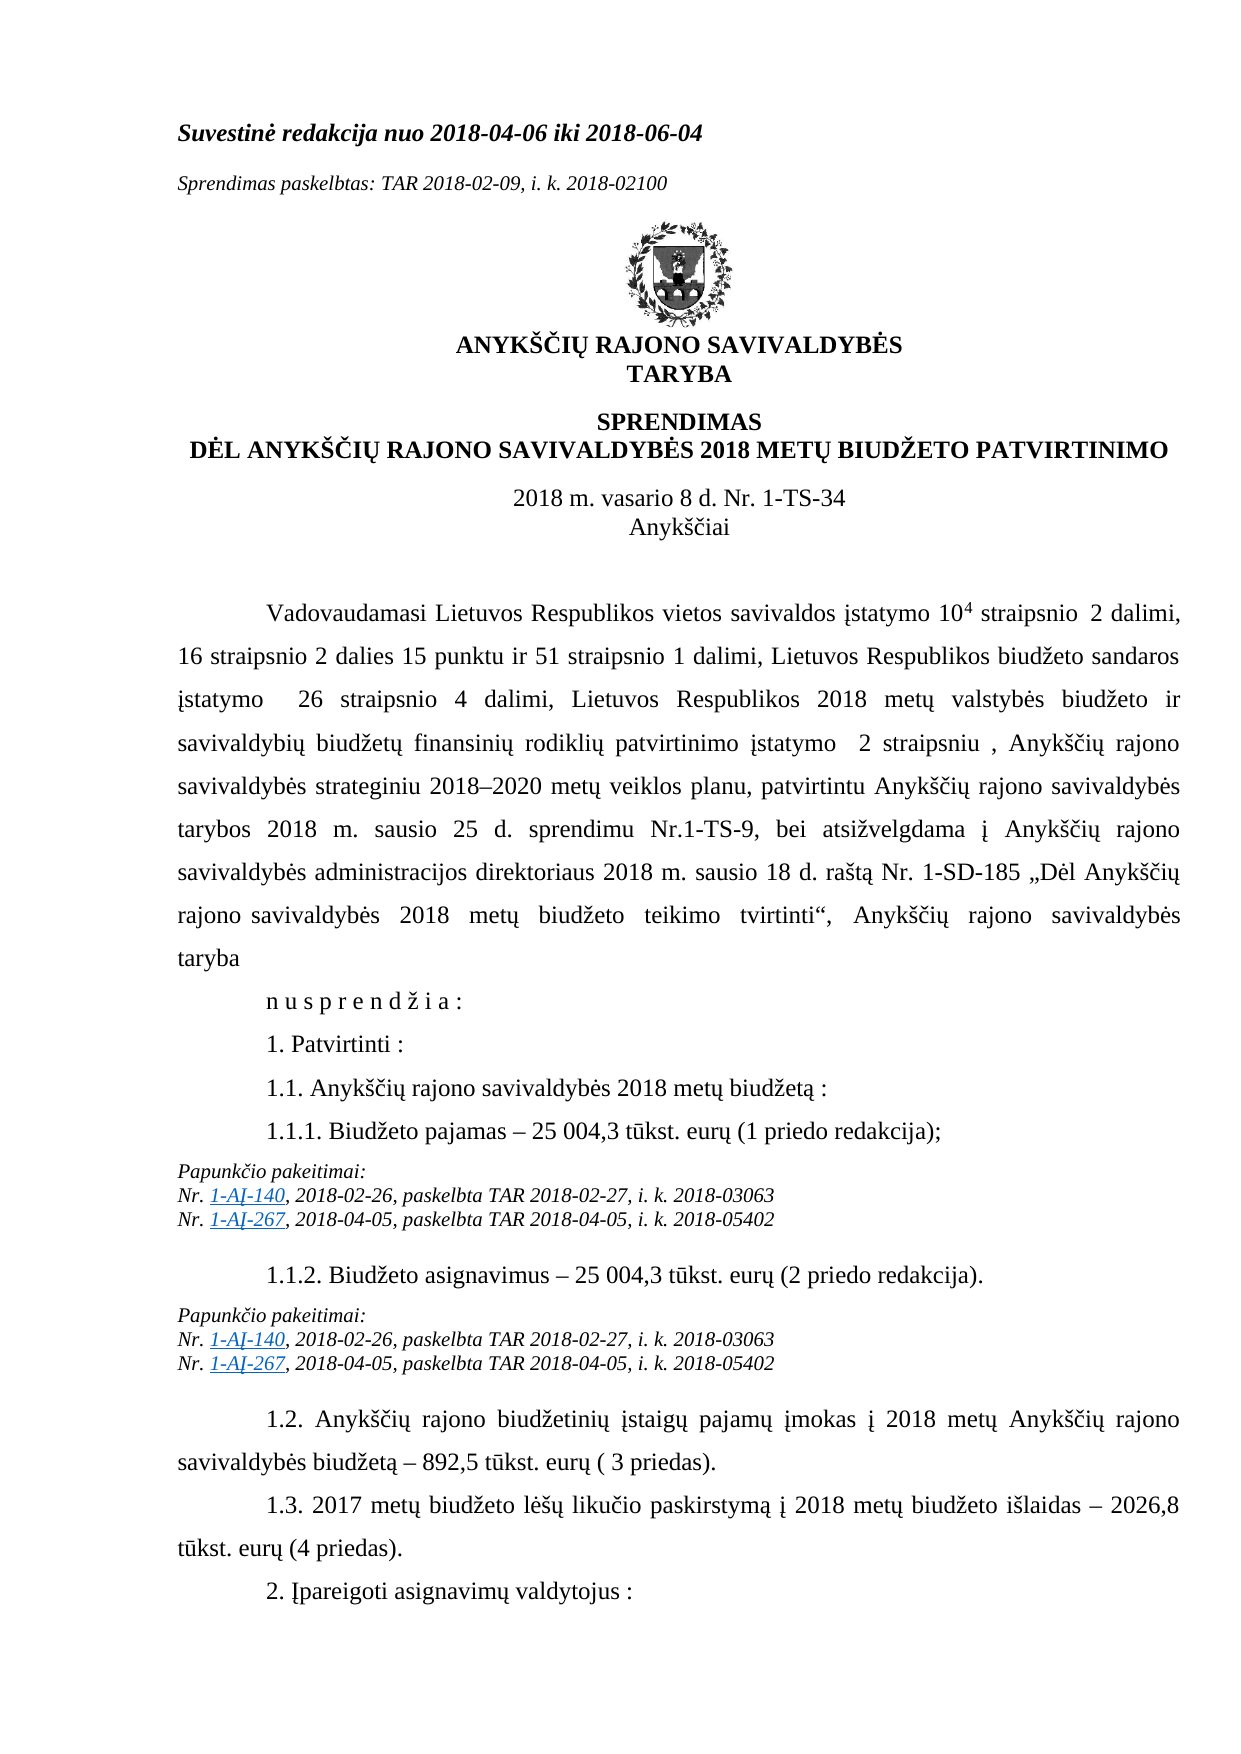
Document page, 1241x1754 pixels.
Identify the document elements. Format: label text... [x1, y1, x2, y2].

text Sprendimas paskelbtas: TAR 2018-02-09, i. k. 2018-02100 [177, 171, 1181, 195]
text ANYKŠČIŲ RAJONO SAVIVALDYBĖS [177, 330, 1181, 359]
text Nr. 1-AĮ-140, 2018-02-26, paskelbta TAR 2018-02-27, i. k. 2018-03063 [177, 1183, 1181, 1207]
text 1.2. Anykščių rajono biudžetinių įstaigų pajamų įmokas į 2018 metų Anykščių rajono savivaldybės biudžetą – 892,5 tūkst. eurų ( 3 priedas). [177, 1404, 1181, 1476]
text Suvestinė redakcija nuo 2018-04-06 iki 2018-06-04 [177, 118, 1181, 147]
text 1. Patvirtinti : [177, 1029, 1181, 1058]
text 1.1. Anykščių rajono savivaldybės 2018 metų biudžetą : [177, 1073, 1181, 1101]
text n u s p r e n d ž i a : [177, 986, 1181, 1015]
text 2018 m. vasario 8 d. Nr. 1-TS-34 [177, 483, 1181, 512]
text Nr. 1-AĮ-267, 2018-04-05, paskelbta TAR 2018-04-05, i. k. 2018-05402 [177, 1351, 1181, 1375]
text Anykščiai [177, 512, 1181, 541]
text Nr. 1-AĮ-140, 2018-02-26, paskelbta TAR 2018-02-27, i. k. 2018-03063 [177, 1327, 1181, 1351]
text Nr. 1-AĮ-267, 2018-04-05, paskelbta TAR 2018-04-05, i. k. 2018-05402 [177, 1207, 1181, 1231]
text 2. Įpareigoti asignavimų valdytojus : [177, 1576, 1181, 1605]
text 1.1.1. Biudžeto pajamas – 25 004,3 tūkst. eurų (1 priedo redakcija); [177, 1116, 1181, 1144]
text 1.1.2. Biudžeto asignavimus – 25 004,3 tūkst. eurų (2 priedo redakcija). [177, 1260, 1181, 1289]
text 1.3. 2017 metų biudžeto lėšų likučio paskirstymą į 2018 metų biudžeto išlaidas – 2026,8 tūkst. eurų (4 priedas). [177, 1490, 1181, 1562]
text Papunkčio pakeitimai: [177, 1303, 1181, 1327]
text SPRENDIMAS [177, 407, 1181, 435]
text Papunkčio pakeitimai: [177, 1159, 1181, 1183]
text DĖl Anykščių rajono savivaldybės 2018 METŲ biudžeto patvirtinimo [177, 435, 1181, 464]
text TARYBA [177, 359, 1181, 387]
text Vadovaudamasi Lietuvos Respublikos vietos savivaldos įstatymo 104 straipsnio 2 dalimi, 16 straipsnio 2 dalies 15 punktu ir 51 straipsnio 1 dalimi, Lietuvos Respublikos biudžeto sandaros įstatymo 26 straipsnio 4 dalimi, Lietuvos Respublikos 2018 metų valstybės biudžeto ir savivaldybių biudžetų finansinių rodiklių patvirtinimo įstatymo 2 straipsniu , Anykščių rajono savivaldybės strateginiu 2018–2020 metų veiklos planu, patvirtintu Anykščių rajono savivaldybės tarybos 2018 m. sausio 25 d. sprendimu Nr.1-TS-9, bei atsižvelgdama į Anykščių rajono savivaldybės administracijos direktoriaus 2018 m. sausio 18 d. raštą Nr. 1-SD-185 „Dėl Anykščių rajono savivaldybės 2018 metų biudžeto teikimo tvirtinti“, Anykščių rajono savivaldybės taryba [177, 598, 1181, 972]
